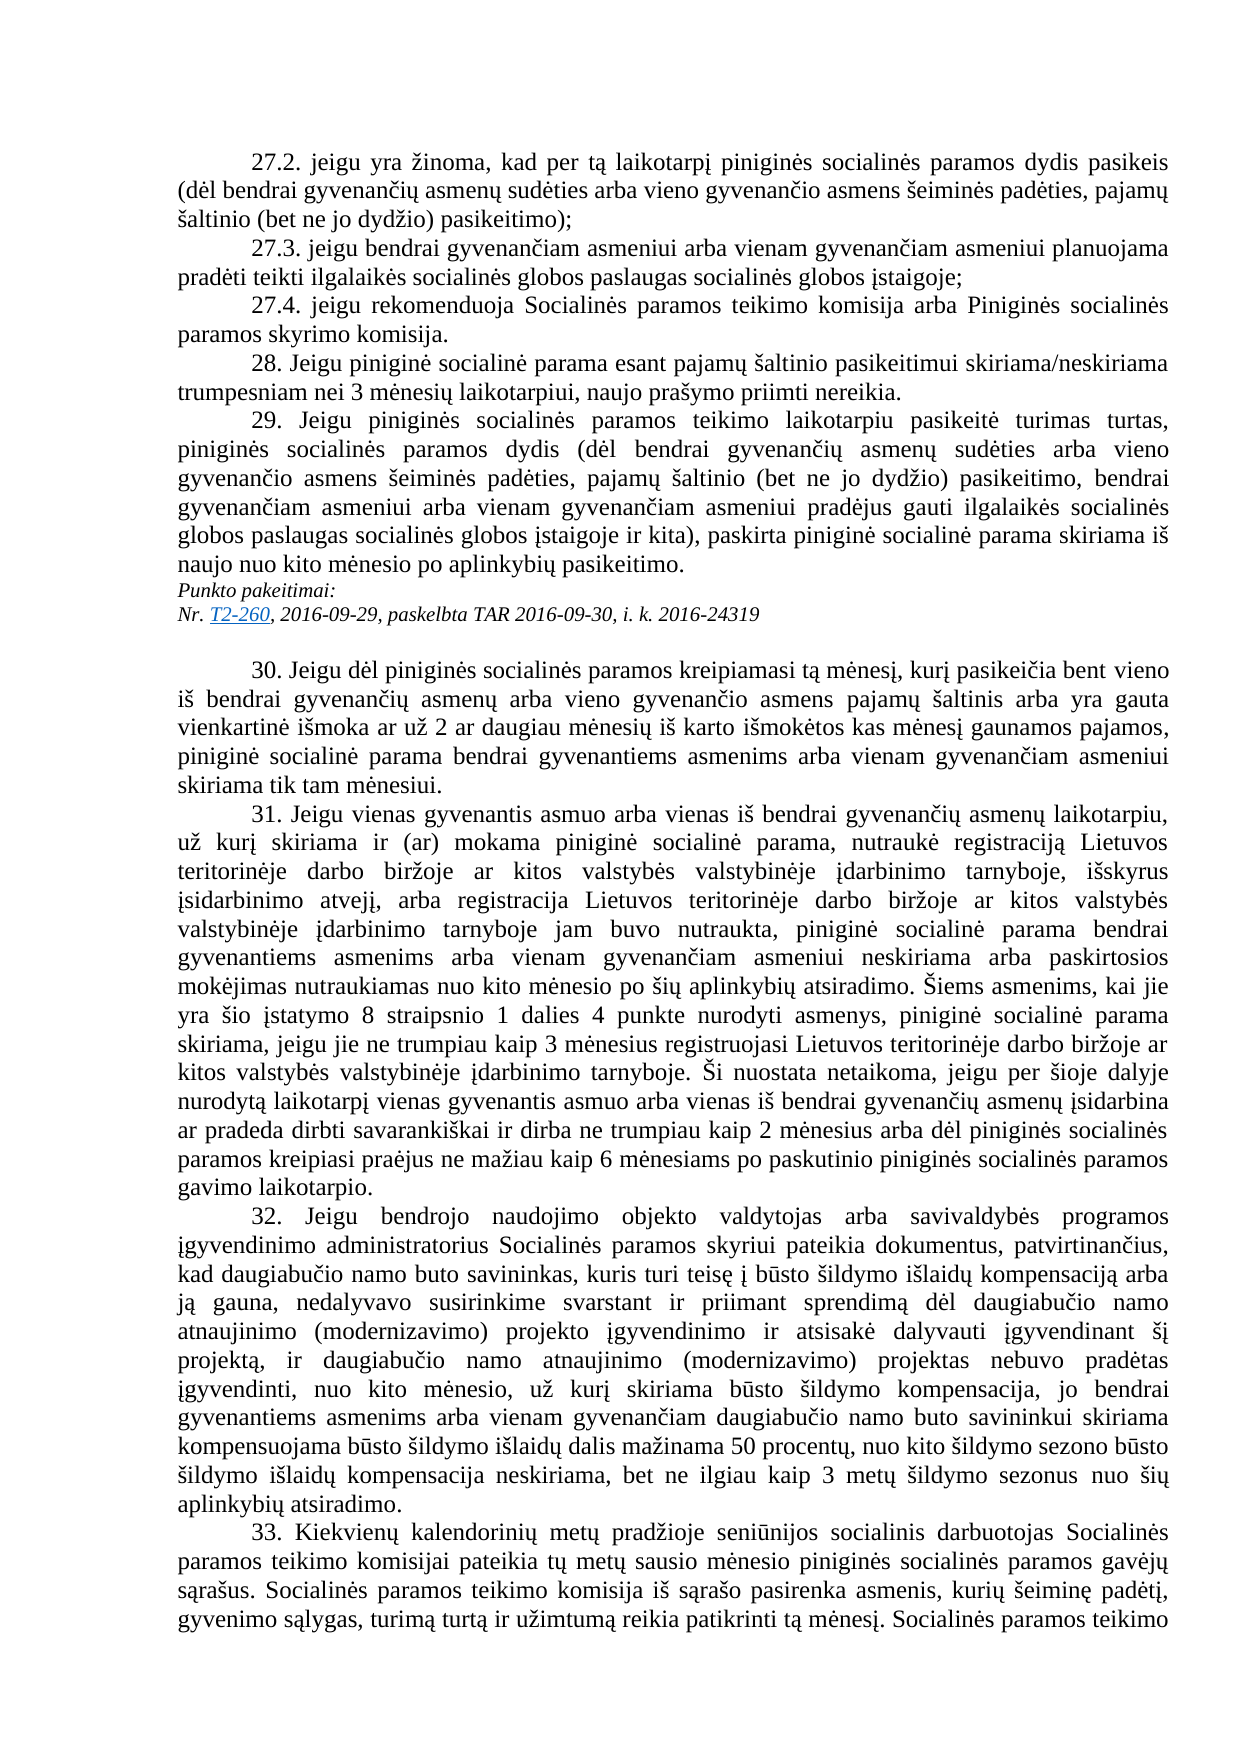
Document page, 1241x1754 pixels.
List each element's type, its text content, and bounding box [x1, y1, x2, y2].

text Nr. T2-260, 2016-09-29, paskelbta TAR 2016-09-30, i. k. 2016-24319 [177, 602, 1169, 626]
text 27.4. jeigu rekomenduoja Socialinės paramos teikimo komisija arba Piniginės socialinės paramos skyrimo komisija. [177, 291, 1169, 348]
text 29. Jeigu piniginės socialinės paramos teikimo laikotarpiu pasikeitė turimas turtas, piniginės socialinės paramos dydis (dėl bendrai gyvenančių asmenų sudėties arba vieno gyvenančio asmens šeiminės padėties, pajamų šaltinio (bet ne jo dydžio) pasikeitimo, bendrai gyvenančiam asmeniui arba vienam gyvenančiam asmeniui pradėjus gauti ilgalaikės socialinės globos paslaugas socialinės globos įstaigoje ir kita), paskirta piniginė socialinė parama skiriama iš naujo nuo kito mėnesio po aplinkybių pasikeitimo. [177, 406, 1169, 578]
text 27.3. jeigu bendrai gyvenančiam asmeniui arba vienam gyvenančiam asmeniui planuojama pradėti teikti ilgalaikės socialinės globos paslaugas socialinės globos įstaigoje; [177, 233, 1169, 291]
text 30. Jeigu dėl piniginės socialinės paramos kreipiamasi tą mėnesį, kurį pasikeičia bent vieno iš bendrai gyvenančių asmenų arba vieno gyvenančio asmens pajamų šaltinis arba yra gauta vienkartinė išmoka ar už 2 ar daugiau mėnesių iš karto išmokėtos kas mėnesį gaunamos pajamos, piniginė socialinė parama bendrai gyvenantiems asmenims arba vienam gyvenančiam asmeniui skiriama tik tam mėnesiui. [177, 655, 1169, 799]
text 28. Jeigu piniginė socialinė parama esant pajamų šaltinio pasikeitimui skiriama/neskiriama trumpesniam nei 3 mėnesių laikotarpiui, naujo prašymo priimti nereikia. [177, 348, 1169, 406]
text 27.2. jeigu yra žinoma, kad per tą laikotarpį piniginės socialinės paramos dydis pasikeis (dėl bendrai gyvenančių asmenų sudėties arba vieno gyvenančio asmens šeiminės padėties, pajamų šaltinio (bet ne jo dydžio) pasikeitimo); [177, 147, 1169, 233]
text 33. Kiekvienų kalendorinių metų pradžioje seniūnijos socialinis darbuotojas Socialinės paramos teikimo komisijai pateikia tų metų sausio mėnesio piniginės socialinės paramos gavėjų sąrašus. Socialinės paramos teikimo komisija iš sąrašo pasirenka asmenis, kurių šeiminę padėtį, gyvenimo sąlygas, turimą turtą ir užimtumą reikia patikrinti tą mėnesį. Socialinės paramos teikimo [177, 1517, 1169, 1632]
text Punkto pakeitimai: [177, 578, 1169, 602]
text 32. Jeigu bendrojo naudojimo objekto valdytojas arba savivaldybės programos įgyvendinimo administratorius Socialinės paramos skyriui pateikia dokumentus, patvirtinančius, kad daugiabučio namo buto savininkas, kuris turi teisę į būsto šildymo išlaidų kompensaciją arba ją gauna, nedalyvavo susirinkime svarstant ir priimant sprendimą dėl daugiabučio namo atnaujinimo (modernizavimo) projekto įgyvendinimo ir atsisakė dalyvauti įgyvendinant šį projektą, ir daugiabučio namo atnaujinimo (modernizavimo) projektas nebuvo pradėtas įgyvendinti, nuo kito mėnesio, už kurį skiriama būsto šildymo kompensacija, jo bendrai gyvenantiems asmenims arba vienam gyvenančiam daugiabučio namo buto savininkui skiriama kompensuojama būsto šildymo išlaidų dalis mažinama 50 procentų, nuo kito šildymo sezono būsto šildymo išlaidų kompensacija neskiriama, bet ne ilgiau kaip 3 metų šildymo sezonus nuo šių aplinkybių atsiradimo. [177, 1201, 1169, 1517]
text 31. Jeigu vienas gyvenantis asmuo arba vienas iš bendrai gyvenančių asmenų laikotarpiu, už kurį skiriama ir (ar) mokama piniginė socialinė parama, nutraukė registraciją Lietuvos teritorinėje darbo biržoje ar kitos valstybės valstybinėje įdarbinimo tarnyboje, išskyrus įsidarbinimo atvejį, arba registracija Lietuvos teritorinėje darbo biržoje ar kitos valstybės valstybinėje įdarbinimo tarnyboje jam buvo nutraukta, piniginė socialinė parama bendrai gyvenantiems asmenims arba vienam gyvenančiam asmeniui neskiriama arba paskirtosios mokėjimas nutraukiamas nuo kito mėnesio po šių aplinkybių atsiradimo. Šiems asmenims, kai jie yra šio įstatymo 8 straipsnio 1 dalies 4 punkte nurodyti asmenys, piniginė socialinė parama skiriama, jeigu jie ne trumpiau kaip 3 mėnesius registruojasi Lietuvos teritorinėje darbo biržoje ar kitos valstybės valstybinėje įdarbinimo tarnyboje. Ši nuostata netaikoma, jeigu per šioje dalyje nurodytą laikotarpį vienas gyvenantis asmuo arba vienas iš bendrai gyvenančių asmenų įsidarbina ar pradeda dirbti savarankiškai ir dirba ne trumpiau kaip 2 mėnesius arba dėl piniginės socialinės paramos kreipiasi praėjus ne mažiau kaip 6 mėnesiams po paskutinio piniginės socialinės paramos gavimo laikotarpio. [177, 799, 1169, 1201]
